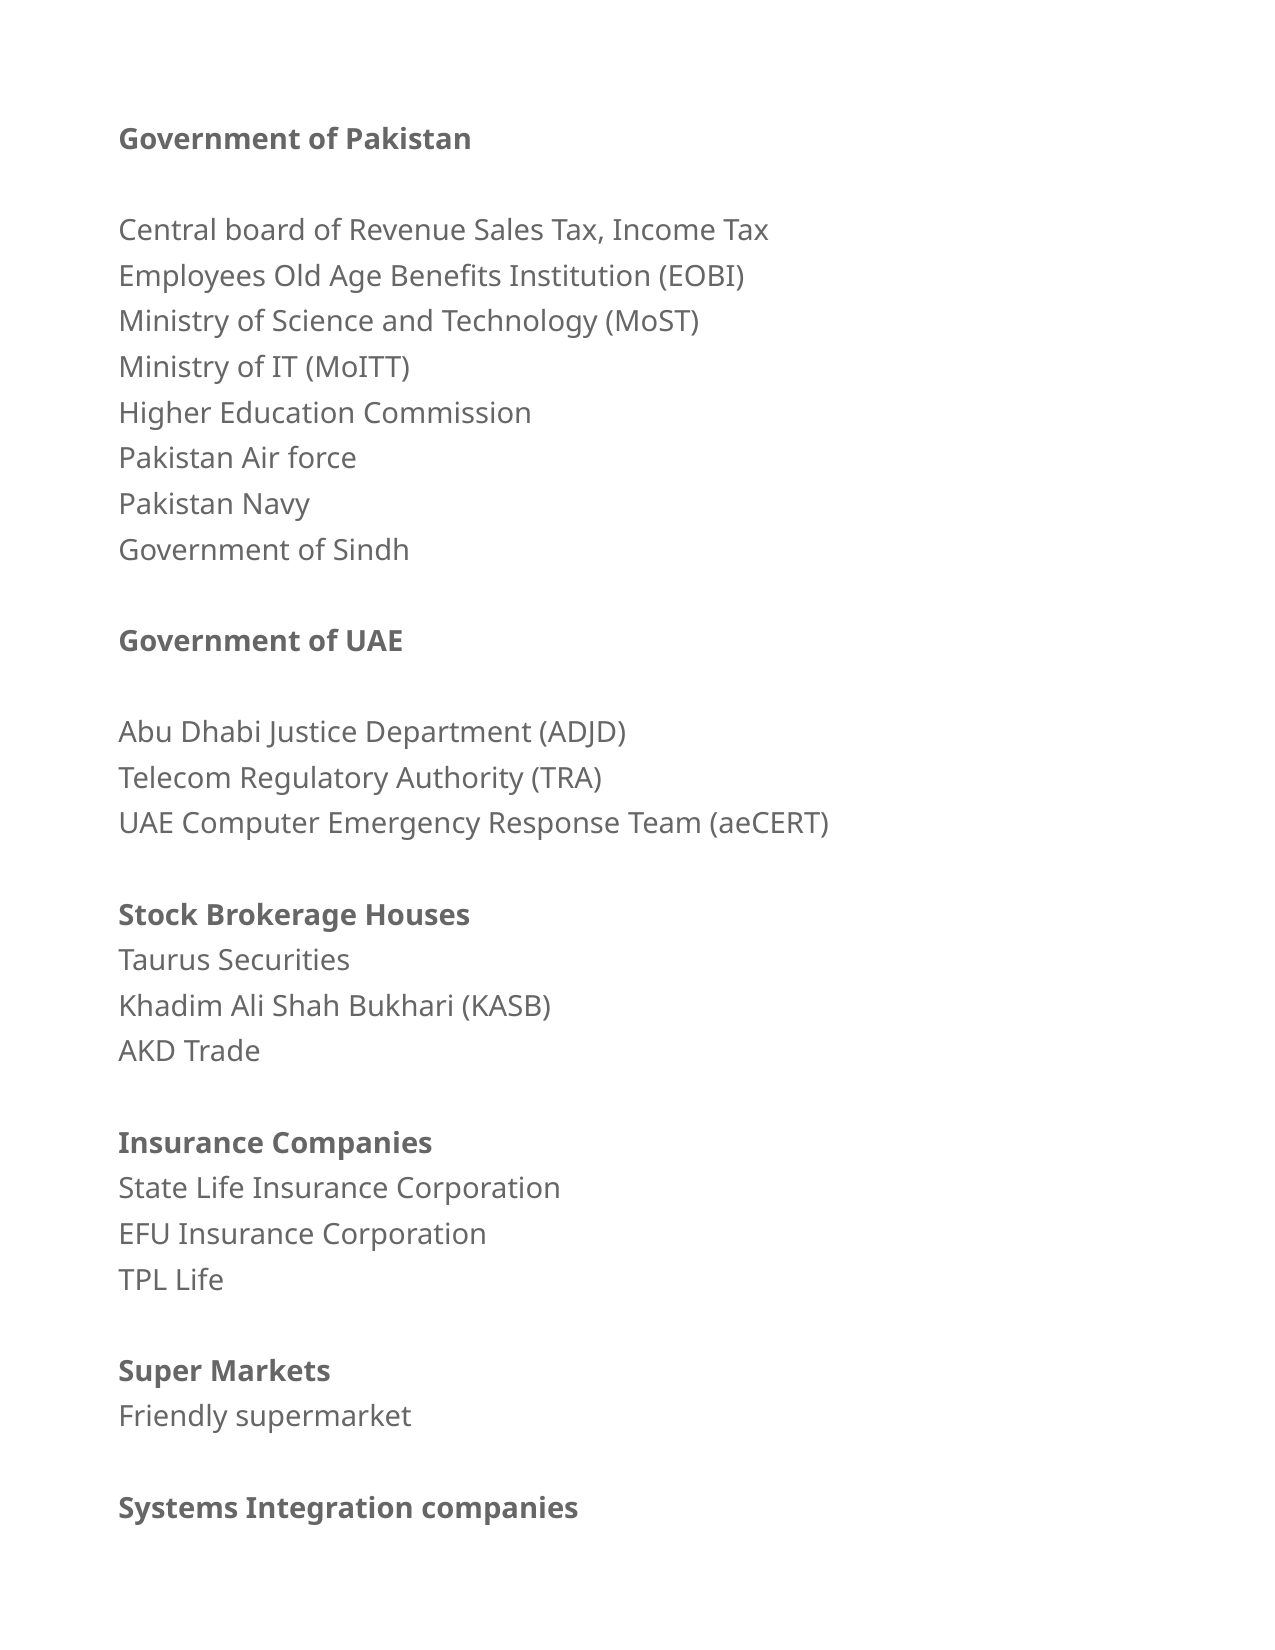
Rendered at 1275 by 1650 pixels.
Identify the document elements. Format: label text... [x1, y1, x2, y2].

text Government of Pakistan Central board of Revenue Sales Tax, Income Tax Employees Old Age Benefits Institution (EOBI) Ministry of Science and Technology (MoST) Ministry of IT (MoITT) Higher Education Commission Pakistan Air force Pakistan Navy Government of Sindh Government of UAE Abu Dhabi Justice Department (ADJD) Telecom Regulatory Authority (TRA) UAE Computer Emergency Response Team (aeCERT) Stock Brokerage Houses Taurus Securities Khadim Ali Shah Bukhari (KASB) AKD Trade Insurance Companies State Life Insurance Corporation EFU Insurance Corporation TPL Life Super Markets Friendly supermarket Systems Integration companies [118, 118, 1157, 1527]
